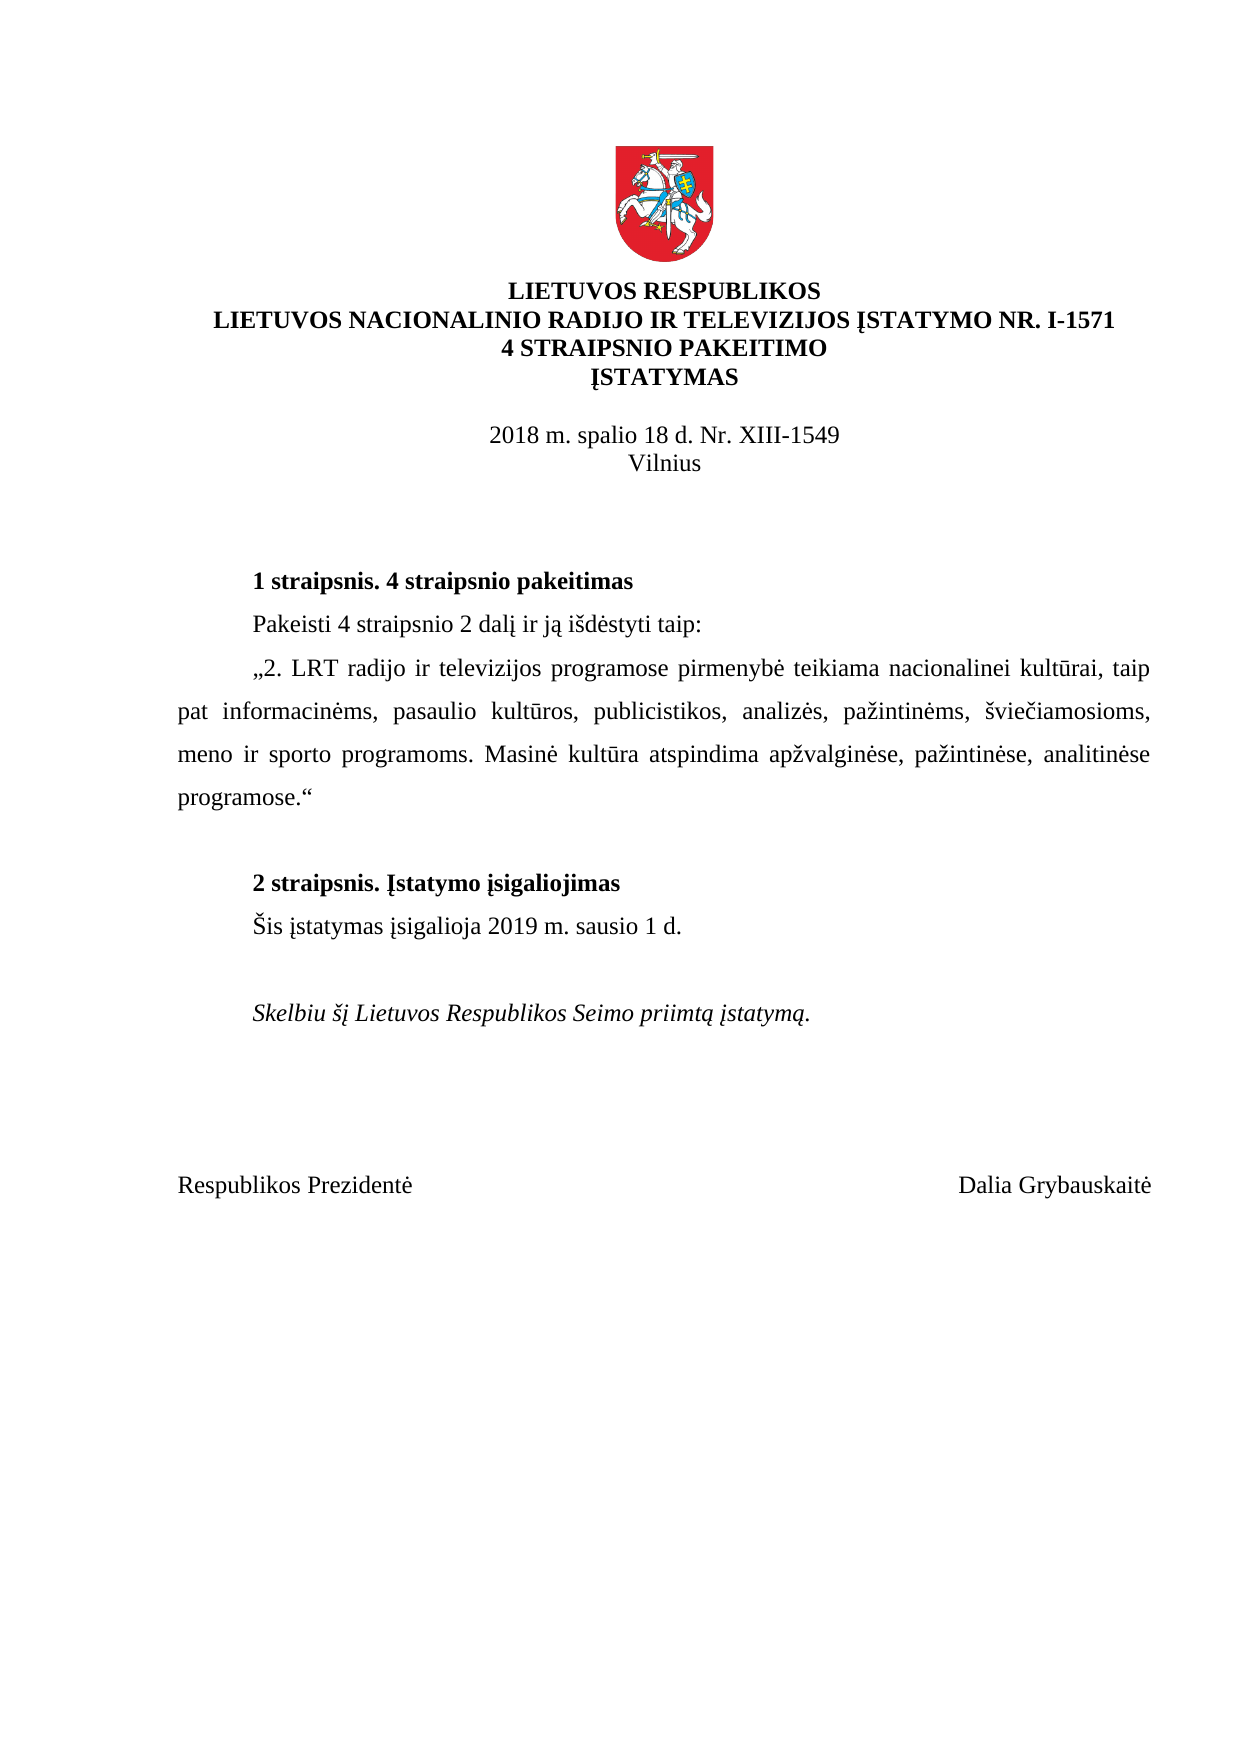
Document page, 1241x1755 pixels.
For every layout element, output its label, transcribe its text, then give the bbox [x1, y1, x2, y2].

text LIETUVOS RESPUBLIKOS [177, 276, 1152, 305]
text Respublikos Prezidentė Dalia Grybauskaitė [177, 1170, 1152, 1199]
text 2 straipsnis. Įstatymo įsigaliojimas [177, 868, 1152, 897]
text Pakeisti 4 straipsnio 2 dalį ir ją išdėstyti taip: [177, 609, 1152, 638]
text Šis įstatymas įsigalioja 2019 m. sausio 1 d. [177, 911, 1152, 940]
text 2018 m. spalio 18 d. Nr. XIII-1549 [177, 420, 1152, 448]
text Skelbiu šį Lietuvos Respublikos Seimo priimtą įstatymą. [177, 998, 1152, 1026]
text LIETUVOS NACIONALINIO RADIJO IR TELEVIZIJOS ĮSTATYMO NR. I-1571 4 STRAIPSNIO PAKEITIMO [177, 305, 1152, 362]
text ĮSTATYMAS [177, 362, 1152, 391]
text „2. LRT radijo ir televizijos programose pirmenybė teikiama nacionalinei kultūrai, taip pat informacinėms, pasaulio kultūros, publicistikos, analizės, pažintinėms, šviečiamosioms, meno ir sporto programoms. Masinė kultūra atspindima apžvalginėse, pažintinėse, analitinėse programose.“ [177, 653, 1152, 811]
text Vilnius [177, 448, 1152, 477]
text 1 straipsnis. 4 straipsnio pakeitimas [177, 566, 1152, 595]
